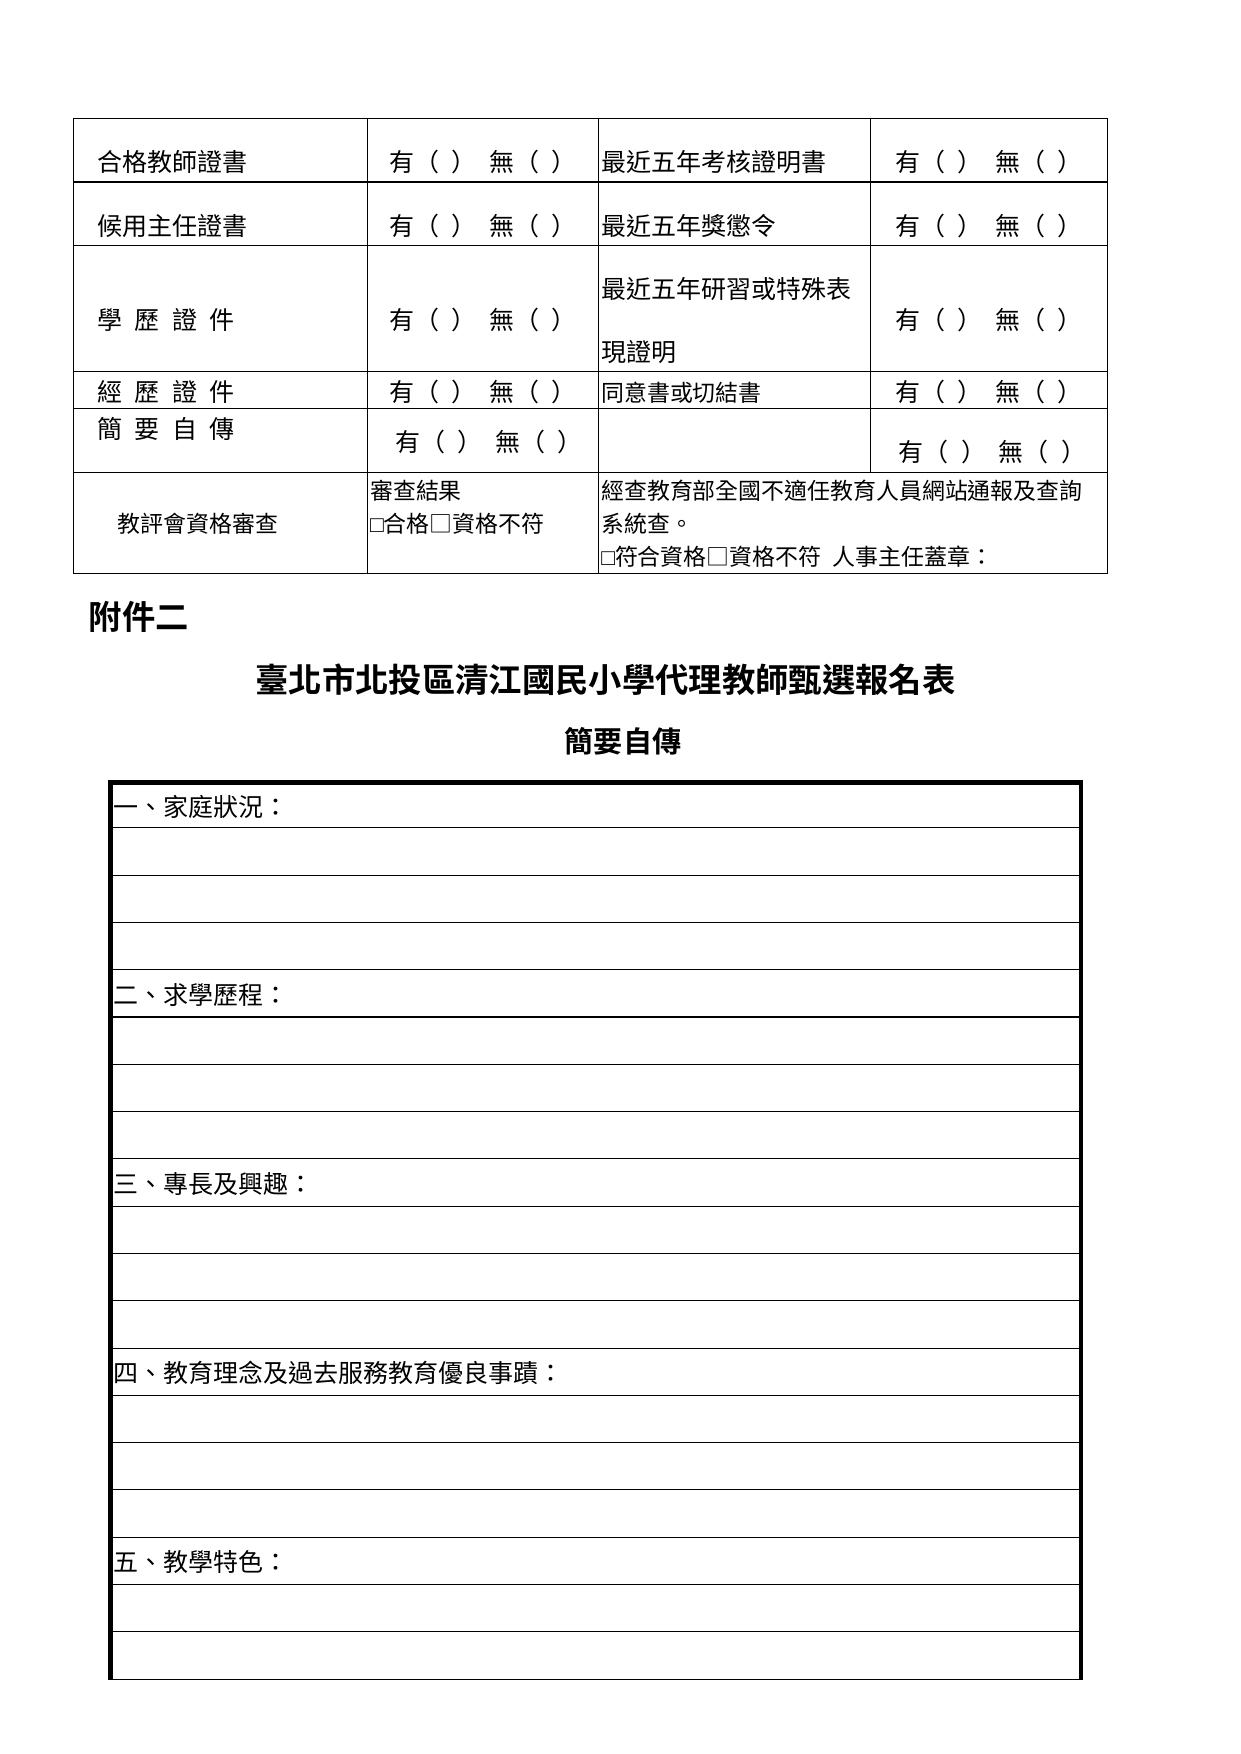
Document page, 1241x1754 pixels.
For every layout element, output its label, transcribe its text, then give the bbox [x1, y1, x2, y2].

table_cell 二、求學歷程： [113, 970, 1079, 1016]
table_cell 有（ ） 無（ ） [871, 119, 1107, 181]
table_cell [113, 1018, 1079, 1064]
table_cell [113, 1443, 1079, 1489]
table_cell 有（ ） 無（ ） [368, 409, 598, 472]
table_cell [113, 1632, 1079, 1678]
table_cell 有（ ） 無（ ） [368, 183, 598, 245]
table_cell [113, 1585, 1079, 1631]
table_cell [113, 1396, 1079, 1442]
text 簡要自傳 [89, 699, 1122, 761]
table_cell 經查教育部全國不適任教育人員網站通報及查詢系統查。 □符合資格□資格不符 人事主任蓋章： [599, 473, 1107, 573]
table_cell 三、專長及興趣： [113, 1159, 1079, 1206]
table_cell [599, 409, 870, 472]
table_cell [113, 923, 1079, 969]
table_cell 最近五年研習或特殊表現證明 [599, 246, 870, 371]
table_cell [113, 876, 1079, 922]
table_cell 有（ ） 無（ ） [871, 409, 1107, 472]
table_cell [113, 1112, 1079, 1158]
table_cell 有（ ） 無（ ） [871, 246, 1107, 371]
table_cell 有（ ） 無（ ） [368, 372, 598, 408]
table_cell 有（ ） 無（ ） [871, 183, 1107, 245]
table_cell [113, 1065, 1079, 1111]
table_cell [113, 828, 1079, 874]
table_cell 五、教學特色： [113, 1538, 1079, 1584]
table_cell 合格教師證書 [74, 119, 367, 181]
table_cell 審查結果 □合格□資格不符 [368, 473, 598, 573]
table_cell 候用主任證書 [74, 183, 367, 245]
table_cell [113, 1301, 1079, 1347]
table_cell 學 歷 證 件 [74, 246, 367, 371]
text 臺北市北投區清江國民小學代理教師甄選報名表 [89, 636, 1122, 699]
table_cell 有（ ） 無（ ） [368, 119, 598, 181]
table_cell 經 歷 證 件 [74, 372, 367, 408]
table_header 一、家庭狀況： [113, 785, 1079, 827]
text 附件二 [89, 574, 1122, 636]
table_cell 最近五年考核證明書 [599, 119, 870, 181]
table_cell 同意書或切結書 [599, 372, 870, 408]
table_cell 最近五年獎懲令 [599, 183, 870, 245]
table_cell 四、教育理念及過去服務教育優良事蹟： [113, 1349, 1079, 1395]
table_cell 教評會資格審查 [74, 473, 367, 573]
table_cell 有（ ） 無（ ） [368, 246, 598, 371]
table_cell [113, 1254, 1079, 1300]
table_cell [113, 1490, 1079, 1537]
table_cell [113, 1207, 1079, 1253]
table_cell 簡 要 自 傳 [74, 409, 367, 472]
table_cell 有（ ） 無（ ） [871, 372, 1107, 408]
